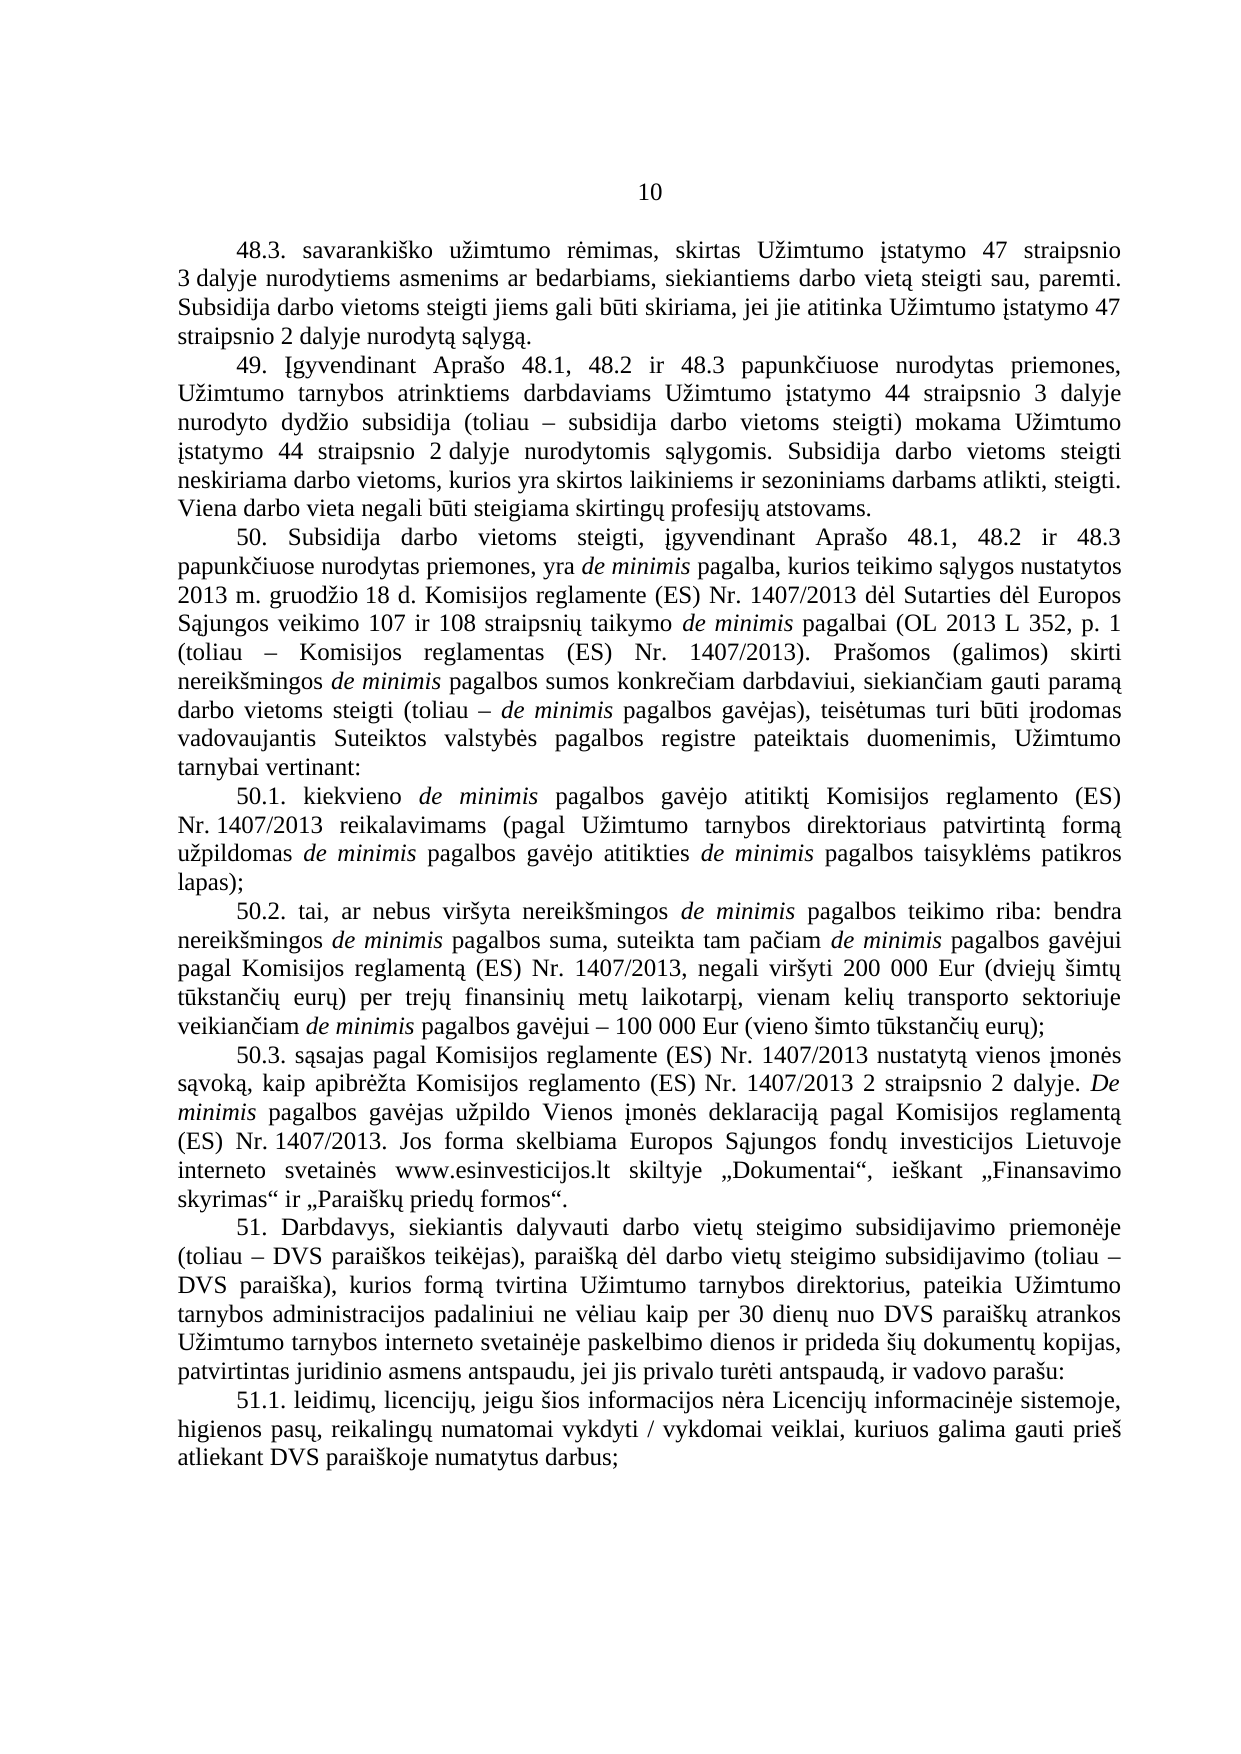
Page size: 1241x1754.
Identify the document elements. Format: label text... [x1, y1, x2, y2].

text 50.2. tai, ar nebus viršyta nereikšmingos de minimis pagalbos teikimo riba: bendra nereikšmingos de minimis pagalbos suma, suteikta tam pačiam de minimis pagalbos gavėjui pagal Komisijos reglamentą (ES) Nr. 1407/2013, negali viršyti 200 000 Eur (dviejų šimtų tūkstančių eurų) per trejų finansinių metų laikotarpį, vienam kelių transporto sektoriuje veikiančiam de minimis pagalbos gavėjui – 100 000 Eur (vieno šimto tūkstančių eurų); [177, 896, 1122, 1040]
text 50.1. kiekvieno de minimis pagalbos gavėjo atitiktį Komisijos reglamento (ES) Nr. 1407/2013 reikalavimams (pagal Užimtumo tarnybos direktoriaus patvirtintą formą užpildomas de minimis pagalbos gavėjo atitikties de minimis pagalbos taisyklėms patikros lapas); [177, 781, 1122, 896]
text 49. Įgyvendinant Aprašo 48.1, 48.2 ir 48.3 papunkčiuose nurodytas priemones, Užimtumo tarnybos atrinktiems darbdaviams Užimtumo įstatymo 44 straipsnio 3 dalyje nurodyto dydžio subsidija (toliau – subsidija darbo vietoms steigti) mokama Užimtumo įstatymo 44 straipsnio 2 dalyje nurodytomis sąlygomis. Subsidija darbo vietoms steigti neskiriama darbo vietoms, kurios yra skirtos laikiniems ir sezoniniams darbams atlikti, steigti. Viena darbo vieta negali būti steigiama skirtingų profesijų atstovams. [177, 350, 1122, 522]
text 51. Darbdavys, siekiantis dalyvauti darbo vietų steigimo subsidijavimo priemonėje (toliau – DVS paraiškos teikėjas), paraišką dėl darbo vietų steigimo subsidijavimo (toliau – DVS paraiška), kurios formą tvirtina Užimtumo tarnybos direktorius, pateikia Užimtumo tarnybos administracijos padaliniui ne vėliau kaip per 30 dienų nuo DVS paraiškų atrankos Užimtumo tarnybos interneto svetainėje paskelbimo dienos ir prideda šių dokumentų kopijas, patvirtintas juridinio asmens antspaudu, jei jis privalo turėti antspaudą, ir vadovo parašu: [177, 1212, 1122, 1385]
text 48.3. savarankiško užimtumo rėmimas, skirtas Užimtumo įstatymo 47 straipsnio 3 dalyje nurodytiems asmenims ar bedarbiams, siekiantiems darbo vietą steigti sau, paremti. Subsidija darbo vietoms steigti jiems gali būti skiriama, jei jie atitinka Užimtumo įstatymo 47 straipsnio 2 dalyje nurodytą sąlygą. [177, 235, 1122, 350]
text 51.1. leidimų, licencijų, jeigu šios informacijos nėra Licencijų informacinėje sistemoje, higienos pasų, reikalingų numatomai vykdyti / vykdomai veiklai, kuriuos galima gauti prieš atliekant DVS paraiškoje numatytus darbus; [177, 1385, 1122, 1471]
text 50. Subsidija darbo vietoms steigti, įgyvendinant Aprašo 48.1, 48.2 ir 48.3 papunkčiuose nurodytas priemones, yra de minimis pagalba, kurios teikimo sąlygos nustatytos 2013 m. gruodžio 18 d. Komisijos reglamente (ES) Nr. 1407/2013 dėl Sutarties dėl Europos Sąjungos veikimo 107 ir 108 straipsnių taikymo de minimis pagalbai (OL 2013 L 352, p. 1 (toliau – Komisijos reglamentas (ES) Nr. 1407/2013). Prašomos (galimos) skirti nereikšmingos de minimis pagalbos sumos konkrečiam darbdaviui, siekiančiam gauti paramą darbo vietoms steigti (toliau – de minimis pagalbos gavėjas), teisėtumas turi būti įrodomas vadovaujantis Suteiktos valstybės pagalbos registre pateiktais duomenimis, Užimtumo tarnybai vertinant: [177, 522, 1122, 781]
text 50.3. sąsajas pagal Komisijos reglamente (ES) Nr. 1407/2013 nustatytą vienos įmonės sąvoką, kaip apibrėžta Komisijos reglamento (ES) Nr. 1407/2013 2 straipsnio 2 dalyje. De minimis pagalbos gavėjas užpildo Vienos įmonės deklaraciją pagal Komisijos reglamentą (ES) Nr. 1407/2013. Jos forma skelbiama Europos Sąjungos fondų investicijos Lietuvoje interneto svetainės www.esinvesticijos.lt skiltyje „Dokumentai“, ieškant „Finansavimo skyrimas“ ir „Paraiškų priedų formos“. [177, 1040, 1122, 1212]
